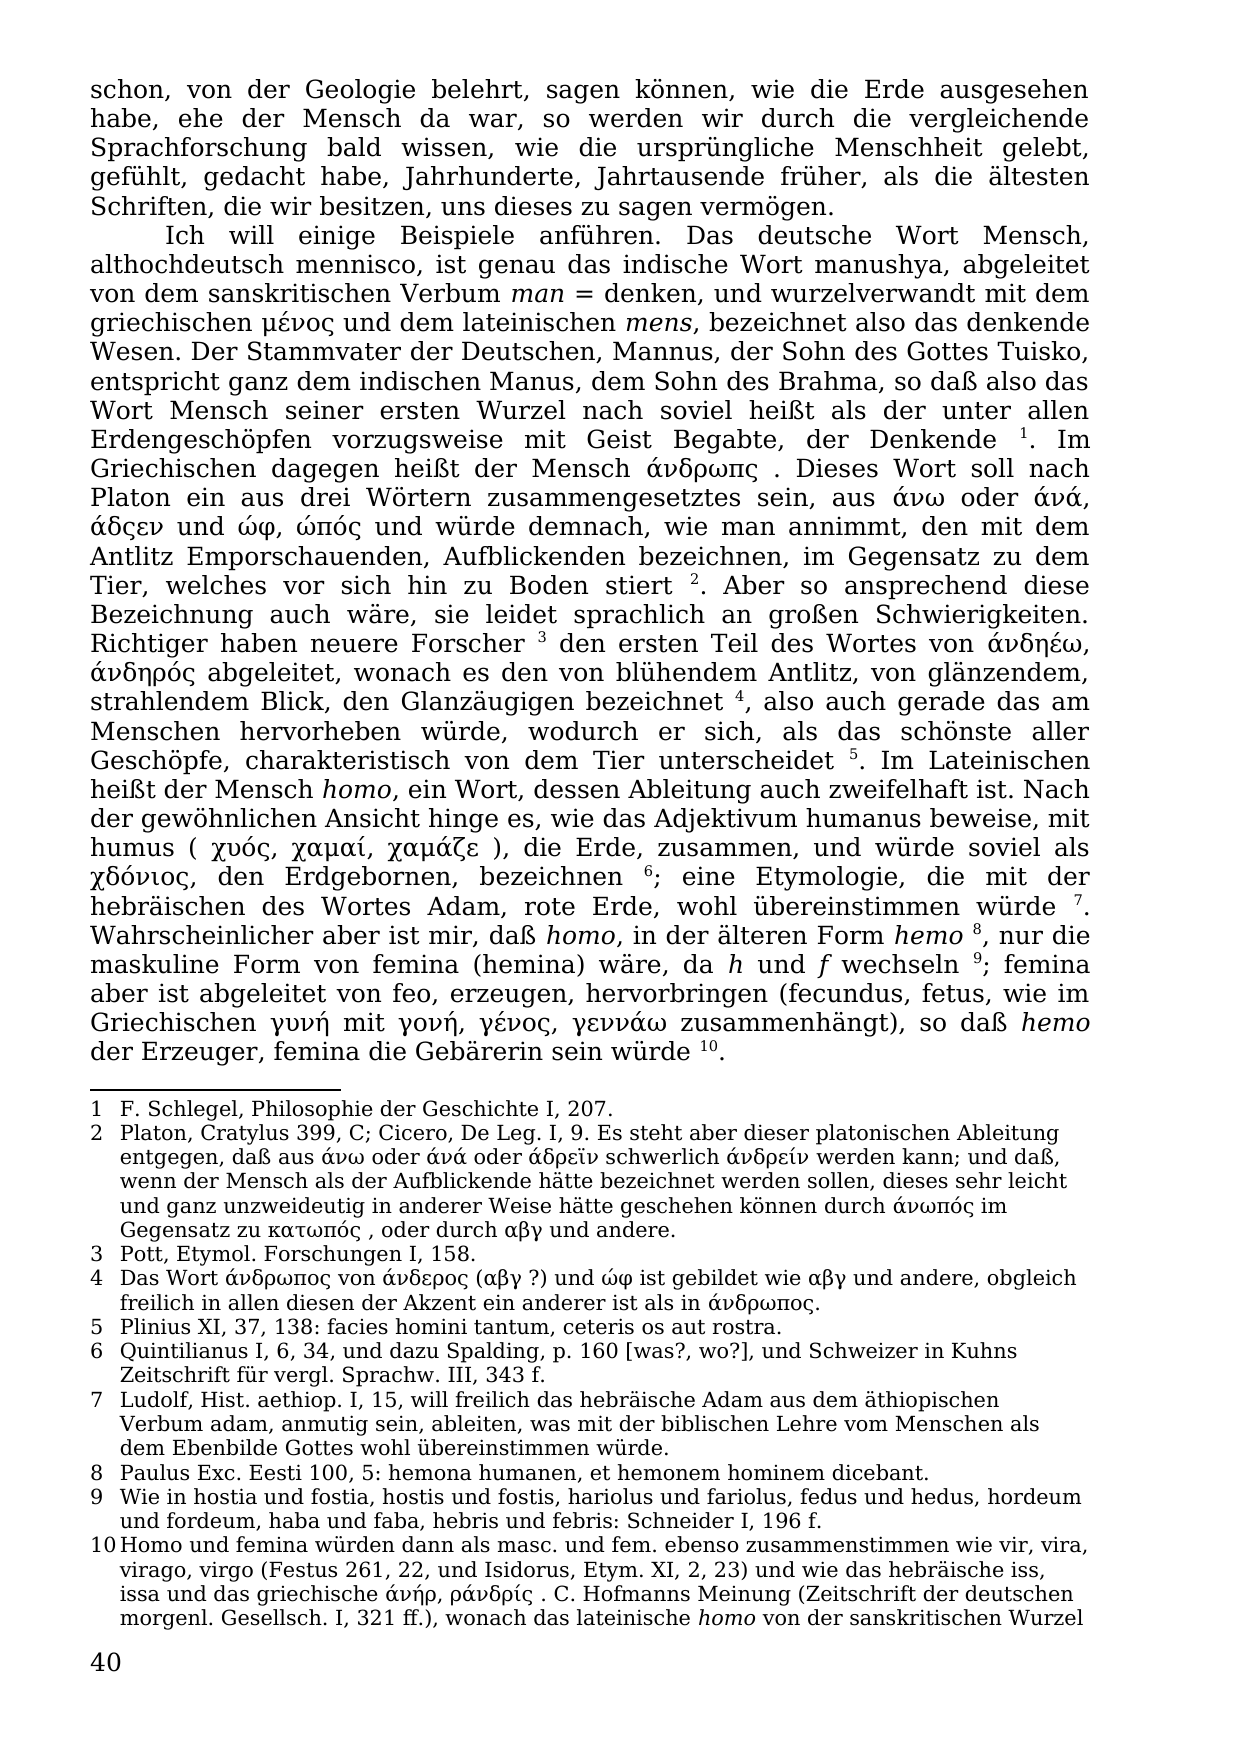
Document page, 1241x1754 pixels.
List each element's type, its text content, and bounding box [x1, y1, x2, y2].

text Homo und femina würden dann als masc. und fem. ebenso zusammenstimmen wie vir, vira, virago, virgo (Festus 261, 22, und Isidorus, Etym. XI, 2, 23) und wie das hebräische iss, issa und das griechische άνήρ, ράνδρίς . C. Hofmanns Meinung (Zeitschrift der deutschen morgenl. Gesellsch. I, 321 ff.), wonach das lateinische homo von der sanskritischen Wurzel [90, 1533, 1091, 1631]
text Paulus Exc. Eesti 100, 5: hemona humanen, et hemonem hominem dicebant. [90, 1461, 1091, 1485]
text Quintilianus I, 6, 34, und dazu Spalding, p. 160 [was?, wo?], und Schweizer in Kuhns Zeitschrift für vergl. Sprachw. III, 343 f. [90, 1339, 1091, 1388]
text Pott, Etymol. Forschungen I, 158. [90, 1242, 1091, 1266]
text Das Wort άνδρωπος von άνδερος (αβγ ?) und ώφ ist gebildet wie αβγ und andere, obgleich freilich in allen diesen der Akzent ein anderer ist als in άνδρωπος. [90, 1266, 1091, 1315]
text Plinius XI, 37, 138: facies homini tantum, ceteris os aut rostra. [90, 1315, 1091, 1339]
text Wie in hostia und fostia, hostis und fostis, hariolus und fariolus, fedus und hedus, hordeum und fordeum, haba und faba, hebris und febris: Schneider I, 196 f. [90, 1485, 1091, 1533]
text Ludolf‚ Hist. aethiop. I, 15, will freilich das hebräische Adam aus dem äthiopischen Verbum adam, anmutig sein, ableiten, was mit der biblischen Lehre vom Menschen als dem Ebenbilde Gottes wohl übereinstimmen würde. [90, 1388, 1091, 1461]
text F. Schlegel, Philosophie der Geschichte I, 207. [90, 1097, 1091, 1121]
text Platon, Cratylus 399, C; Cicero, De Leg. I, 9. Es steht aber dieser platonischen Ableitung entgegen, daß aus άνω oder άνά oder άδρεϊν schwerlich άνδρείν werden kann; und daß, wenn der Mensch als der Aufblickende hätte bezeichnet werden sollen, dieses sehr leicht und ganz unzweideutig in anderer Weise hätte geschehen können durch άνωπός im Gegensatz zu κατωπός , oder durch αβγ und andere. [90, 1121, 1091, 1242]
text schon, von der Geologie belehrt, sagen können, wie die Erde ausgesehen habe, ehe der Mensch da war, so werden wir durch die vergleichende Sprachforschung bald wissen, wie die ursprüngliche Menschheit gelebt, gefühlt, gedacht habe, Jahrhunderte, Jahrtausende früher, als die ältesten Schriften, die wir besitzen, uns dieses zu sagen vermögen. [90, 75, 1091, 221]
text Ich will einige Beispiele anführen. Das deutsche Wort Mensch, althochdeutsch mennisco, ist genau das indische Wort manushya, abgeleitet von dem sanskritischen Verbum man = denken, und wurzelverwandt mit dem griechischen μένος und dem lateinischen mens, bezeichnet also das denkende Wesen. Der Stammvater der Deutschen, Mannus, der Sohn des Gottes Tuisko, entspricht ganz dem indischen Manus, dem Sohn des Brahma, so daß also das Wort Mensch seiner ersten Wurzel nach soviel heißt als der unter allen Erdengeschöpfen vorzugsweise mit Geist Begabte, der Denkende . Im Griechischen dagegen heißt der Mensch άνδρωπς . Dieses Wort soll nach Platon ein aus drei Wörtern zusammengesetztes sein, aus άνω oder άνά, άδςεν und ώφ, ώπός und würde demnach, wie man annimmt, den mit dem Antlitz Emporschauenden, Aufblickenden bezeichnen, im Gegensatz zu dem Tier, welches vor sich hin zu Boden stiert . Aber so ansprechend diese Bezeichnung auch wäre, sie leidet sprachlich an großen Schwierigkeiten. Richtiger haben neuere Forscher den ersten Teil des Wortes von άνδηέω, άνδηρός abgeleitet, wonach es den von blühendem Antlitz, von glänzendem, strahlendem Blick, den Glanzäugigen bezeichnet , also auch gerade das am Menschen hervorheben würde, wodurch er sich, als das schönste aller Geschöpfe, charakteristisch von dem Tier unterscheidet . Im Lateinischen heißt der Mensch homo, ein Wort, dessen Ableitung auch zweifelhaft ist. Nach der gewöhnlichen Ansicht hinge es, wie das Adjektivum humanus beweise, mit humus ( χυός, χαμαί, χαμάζε ), die Erde, zusammen, und würde soviel als χδόνιος, den Erdgebornen, bezeichnen ; eine Etymologie, die mit der hebräischen des Wortes Adam, rote Erde, wohl übereinstimmen würde . Wahrscheinlicher aber ist mir, daß homo, in der älteren Form hemo , nur die maskuline Form von femina (hemina) wäre, da h und f wechseln ; femina aber ist abgeleitet von feo, erzeugen, hervorbringen (fecundus, fetus, wie im Griechischen γυνή mit γονή, γένος, γεννάω zusammenhängt), so daß hemo der Erzeuger, femina die Gebärerin sein würde . [90, 221, 1091, 1067]
